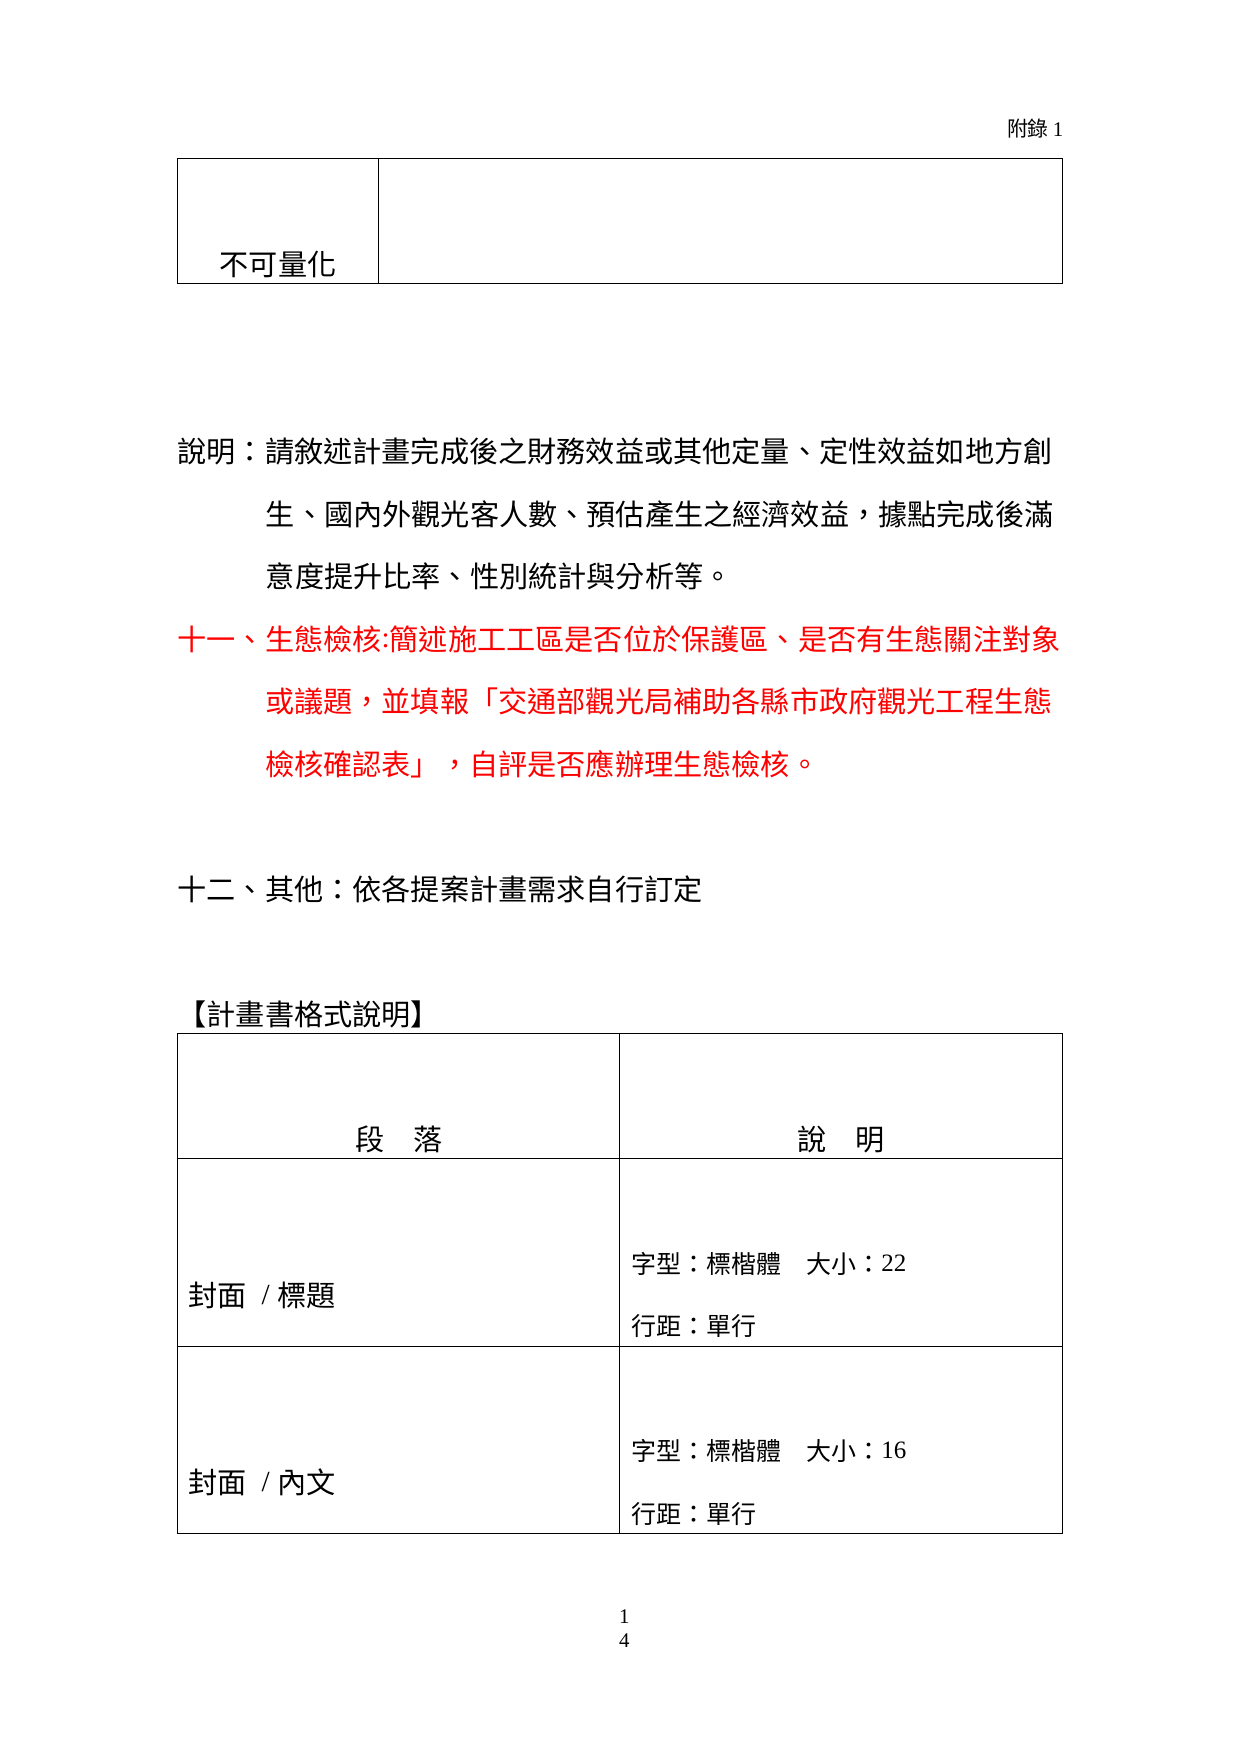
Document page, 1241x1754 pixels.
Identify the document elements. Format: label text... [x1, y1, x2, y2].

table_cell 字型：標楷體 大小：16 行距：單行 [620, 1347, 1062, 1533]
text 十一、生態檢核:簡述施工工區是否位於保護區、是否有生態關注對象或議題，並填報「交通部觀光局補助各縣市政府觀光工程生態檢核確認表」，自評是否應辦理生態檢核。 [177, 596, 1063, 783]
table_cell 不可量化 [178, 159, 378, 283]
table_cell [379, 159, 1062, 283]
table_cell 封面 / 標題 [178, 1159, 619, 1346]
text 【計畫書格式說明】 [177, 971, 1063, 1033]
text 說明：請敘述計畫完成後之財務效益或其他定量、定性效益如地方創生、國內外觀光客人數、預估產生之經濟效益，據點完成後滿意度提升比率、性別統計與分析等。 [177, 408, 1063, 596]
table_cell 封面 / 內文 [178, 1347, 619, 1533]
table_cell 字型：標楷體 大小：22 行距：單行 [620, 1159, 1062, 1346]
table_header 說 明 [620, 1034, 1062, 1158]
table_header 段 落 [178, 1034, 619, 1158]
text 十二、其他：依各提案計畫需求自行訂定 [177, 846, 1063, 908]
